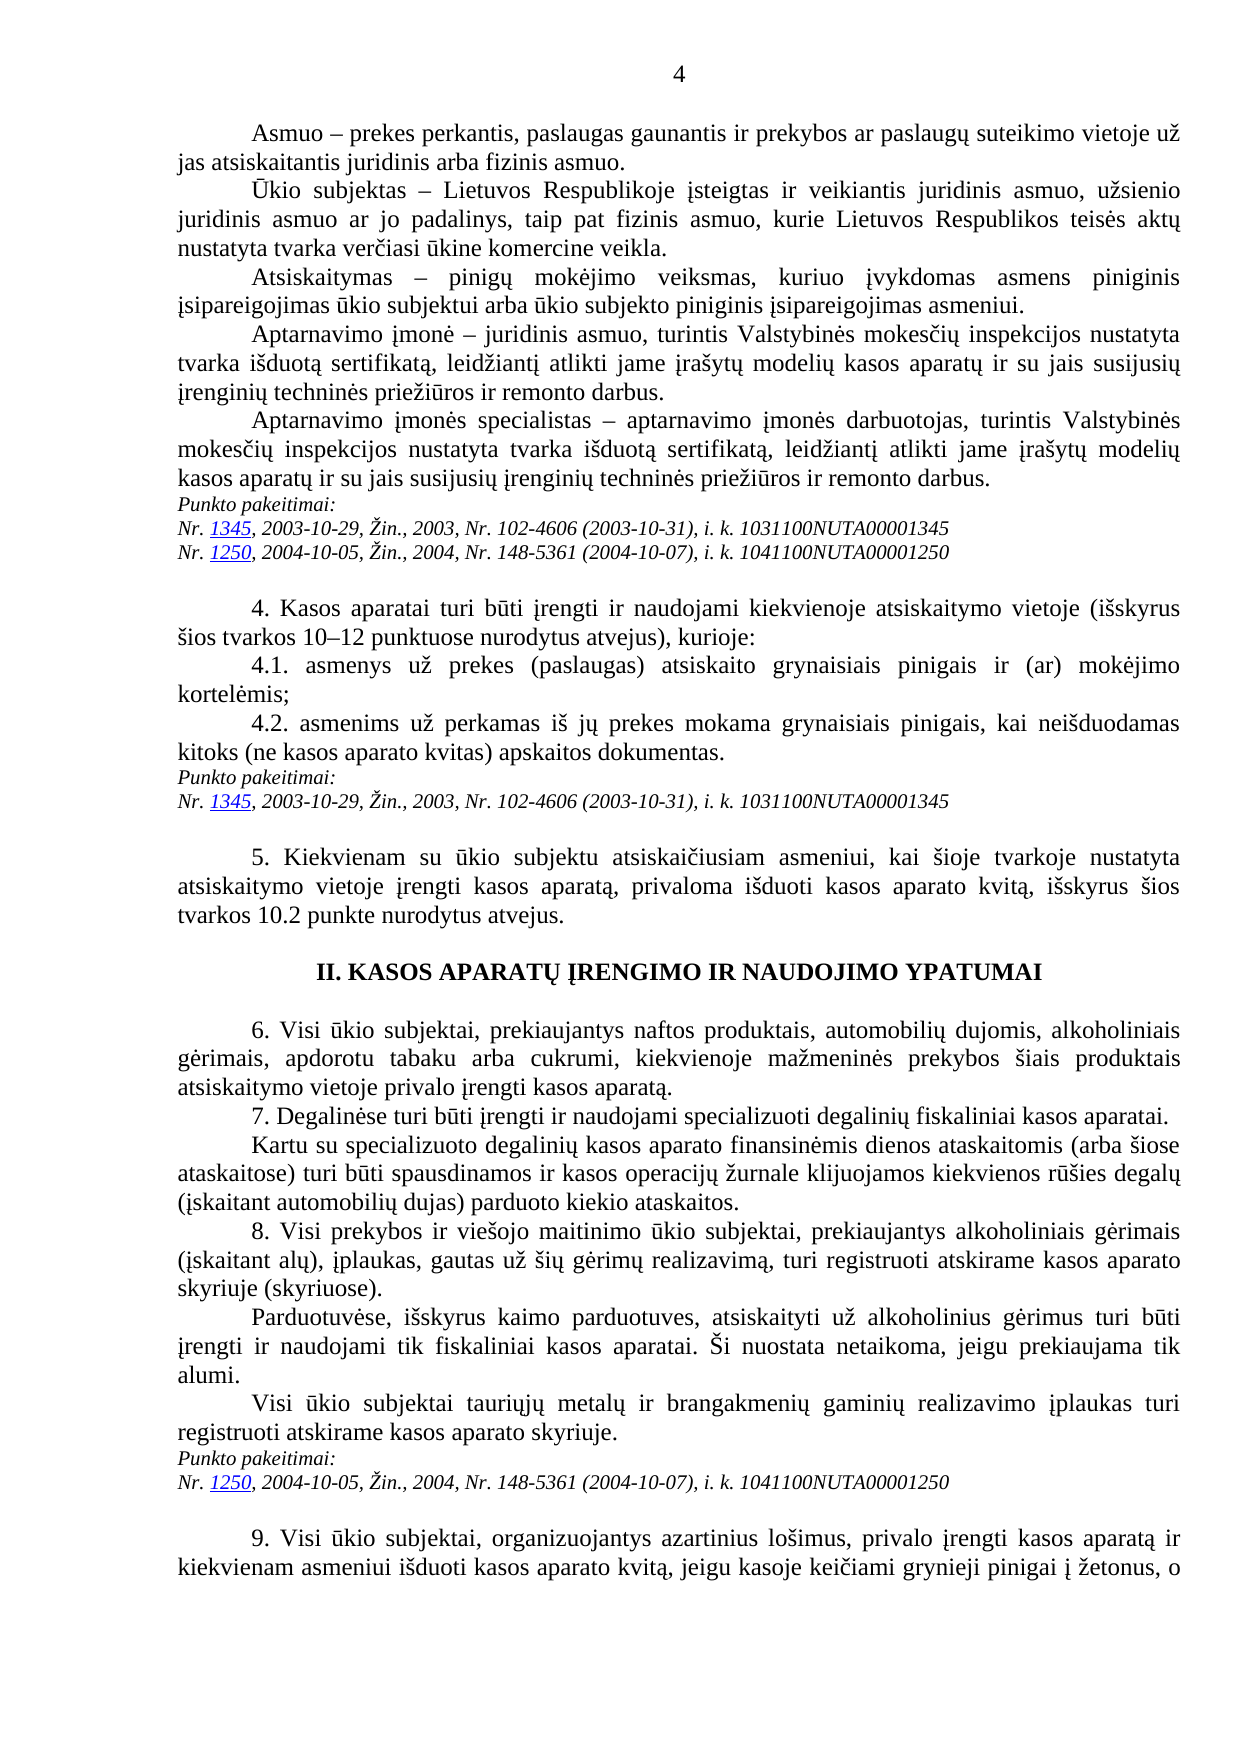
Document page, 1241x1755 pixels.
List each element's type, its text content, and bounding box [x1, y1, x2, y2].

text Ūkio subjektas – Lietuvos Respublikoje įsteigtas ir veikiantis juridinis asmuo, užsienio juridinis asmuo ar jo padalinys, taip pat fizinis asmuo, kurie Lietuvos Respublikos teisės aktų nustatyta tvarka verčiasi ūkine komercine veikla. [177, 176, 1181, 262]
text Visi ūkio subjektai tauriųjų metalų ir brangakmenių gaminių realizavimo įplaukas turi registruoti atskirame kasos aparato skyriuje. [177, 1388, 1181, 1446]
text 4.1. asmenys už prekes (paslaugas) atsiskaito grynaisiais pinigais ir (ar) mokėjimo kortelėmis; [177, 650, 1181, 708]
text Nr. 1250, 2004-10-05, Žin., 2004, Nr. 148-5361 (2004-10-07), i. k. 1041100NUTA00001250 [177, 540, 1181, 564]
text 6. Visi ūkio subjektai, prekiaujantys naftos produktais, automobilių dujomis, alkoholiniais gėrimais, apdorotu tabaku arba cukrumi, kiekvienoje mažmeninės prekybos šiais produktais atsiskaitymo vietoje privalo įrengti kasos aparatą. [177, 1015, 1181, 1101]
text 8. Visi prekybos ir viešojo maitinimo ūkio subjektai, prekiaujantys alkoholiniais gėrimais (įskaitant alų), įplaukas, gautas už šių gėrimų realizavimą, turi registruoti atskirame kasos aparato skyriuje (skyriuose). [177, 1216, 1181, 1302]
text Nr. 1345, 2003-10-29, Žin., 2003, Nr. 102-4606 (2003-10-31), i. k. 1031100NUTA00001345 [177, 789, 1181, 813]
text Punkto pakeitimai: [177, 765, 1181, 789]
text Nr. 1250, 2004-10-05, Žin., 2004, Nr. 148-5361 (2004-10-07), i. k. 1041100NUTA00001250 [177, 1470, 1181, 1494]
text Aptarnavimo įmonės specialistas – aptarnavimo įmonės darbuotojas, turintis Valstybinės mokesčių inspekcijos nustatyta tvarka išduotą sertifikatą, leidžiantį atlikti jame įrašytų modelių kasos aparatų ir su jais susijusių įrenginių techninės priežiūros ir remonto darbus. [177, 406, 1181, 492]
text Punkto pakeitimai: [177, 1446, 1181, 1470]
text Aptarnavimo įmonė – juridinis asmuo, turintis Valstybinės mokesčių inspekcijos nustatyta tvarka išduotą sertifikatą, leidžiantį atlikti jame įrašytų modelių kasos aparatų ir su jais susijusių įrenginių techninės priežiūros ir remonto darbus. [177, 319, 1181, 406]
text Asmuo – prekes perkantis, paslaugas gaunantis ir prekybos ar paslaugų suteikimo vietoje už jas atsiskaitantis juridinis arba fizinis asmuo. [177, 118, 1181, 176]
text 4.2. asmenims už perkamas iš jų prekes mokama grynaisiais pinigais, kai neišduodamas kitoks (ne kasos aparato kvitas) apskaitos dokumentas. [177, 708, 1181, 765]
text Nr. 1345, 2003-10-29, Žin., 2003, Nr. 102-4606 (2003-10-31), i. k. 1031100NUTA00001345 [177, 516, 1181, 540]
text II. KASOS APARATŲ ĮRENGIMO IR NAUDOJIMO YPATUMAI [177, 957, 1181, 986]
text Atsiskaitymas – pinigų mokėjimo veiksmas, kuriuo įvykdomas asmens piniginis įsipareigojimas ūkio subjektui arba ūkio subjekto piniginis įsipareigojimas asmeniui. [177, 262, 1181, 319]
text Kartu su specializuoto degalinių kasos aparato finansinėmis dienos ataskaitomis (arba šiose ataskaitose) turi būti spausdinamos ir kasos operacijų žurnale klijuojamos kiekvienos rūšies degalų (įskaitant automobilių dujas) parduoto kiekio ataskaitos. [177, 1130, 1181, 1216]
text Parduotuvėse, išskyrus kaimo parduotuves, atsiskaityti už alkoholinius gėrimus turi būti įrengti ir naudojami tik fiskaliniai kasos aparatai. Ši nuostata netaikoma, jeigu prekiaujama tik alumi. [177, 1302, 1181, 1388]
text 4. Kasos aparatai turi būti įrengti ir naudojami kiekvienoje atsiskaitymo vietoje (išskyrus šios tvarkos 10–12 punktuose nurodytus atvejus), kurioje: [177, 593, 1181, 650]
text Punkto pakeitimai: [177, 492, 1181, 516]
text 9. Visi ūkio subjektai, organizuojantys azartinius lošimus, privalo įrengti kasos aparatą ir kiekvienam asmeniui išduoti kasos aparato kvitą, jeigu kasoje keičiami grynieji pinigai į žetonus, o [177, 1523, 1181, 1580]
text 5. Kiekvienam su ūkio subjektu atsiskaičiusiam asmeniui, kai šioje tvarkoje nustatyta atsiskaitymo vietoje įrengti kasos aparatą, privaloma išduoti kasos aparato kvitą, išskyrus šios tvarkos 10.2 punkte nurodytus atvejus. [177, 842, 1181, 928]
text 7. Degalinėse turi būti įrengti ir naudojami specializuoti degalinių fiskaliniai kasos aparatai. [177, 1101, 1181, 1130]
